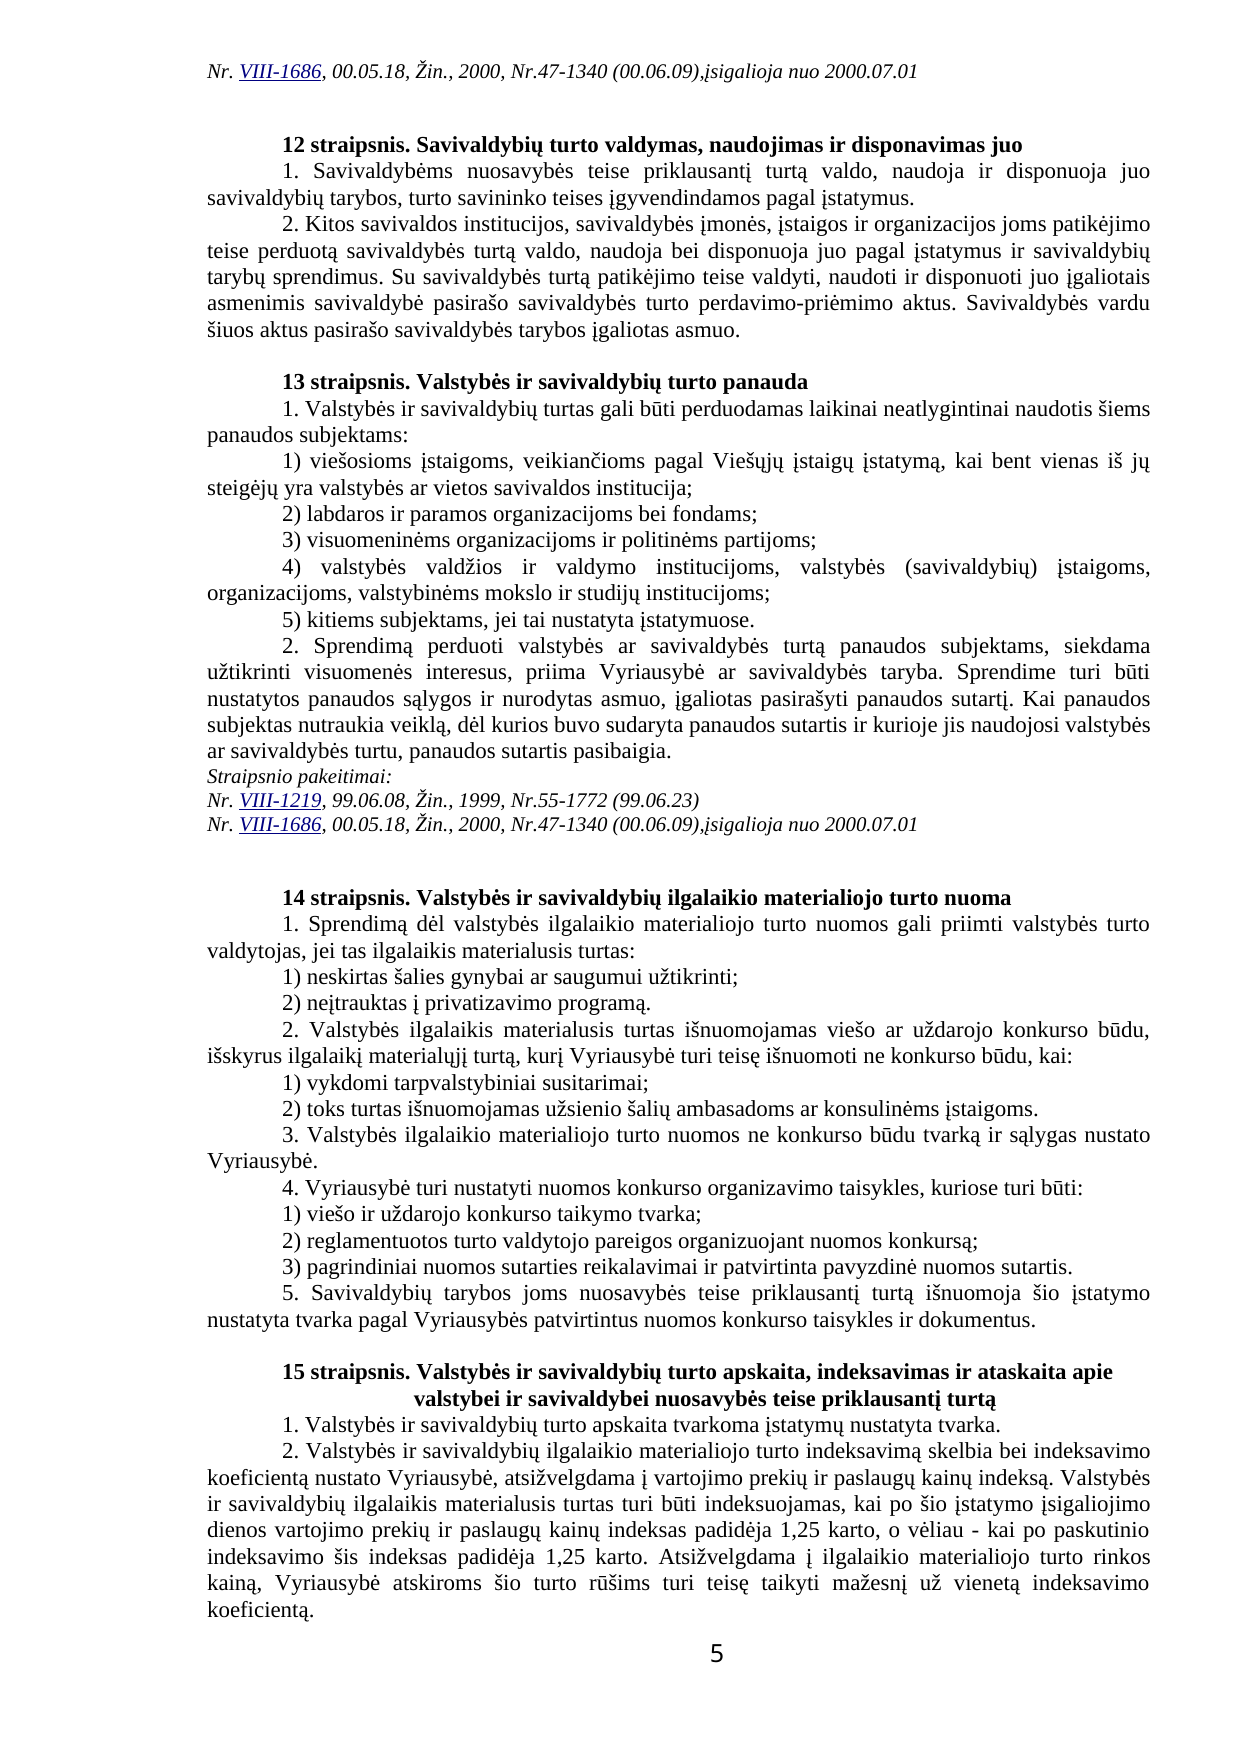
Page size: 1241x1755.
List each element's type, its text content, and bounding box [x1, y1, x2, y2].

text 5. Savivaldybių tarybos joms nuosavybės teise priklausantį turtą išnuomoja šio įstatymo nustatyta tvarka pagal Vyriausybės patvirtintus nuomos konkurso taisykles ir dokumentus. [207, 1279, 1152, 1332]
text 1. Savivaldybėms nuosavybės teise priklausantį turtą valdo, naudoja ir disponuoja juo savivaldybių tarybos, turto savininko teises įgyvendindamos pagal įstatymus. [207, 158, 1152, 210]
text 2) labdaros ir paramos organizacijoms bei fondams; [207, 500, 1152, 527]
text Nr. VIII-1686, 00.05.18, Žin., 2000, Nr.47-1340 (00.06.09),įsigalioja nuo 2000.07.01 [207, 59, 1152, 83]
text Nr. VIII-1219, 99.06.08, Žin., 1999, Nr.55-1772 (99.06.23) [207, 788, 1152, 812]
text 2) neįtrauktas į privatizavimo programą. [207, 989, 1152, 1016]
text 3. Valstybės ilgalaikio materialiojo turto nuomos ne konkurso būdu tvarką ir sąlygas nustato Vyriausybė. [207, 1121, 1152, 1174]
text valstybei ir savivaldybei nuosavybės teise priklausantį turtą [413, 1385, 1152, 1411]
text 1) viešo ir uždarojo konkurso taikymo tvarka; [207, 1200, 1152, 1227]
text 3) visuomeninėms organizacijoms ir politinėms partijoms; [207, 527, 1152, 553]
text 15 straipsnis. Valstybės ir savivaldybių turto apskaita, indeksavimas ir ataskaita apie [282, 1358, 1152, 1385]
text Nr. VIII-1686, 00.05.18, Žin., 2000, Nr.47-1340 (00.06.09),įsigalioja nuo 2000.07.01 [207, 812, 1152, 836]
text 2. Sprendimą perduoti valstybės ar savivaldybės turtą panaudos subjektams, siekdama užtikrinti visuomenės interesus, priima Vyriausybė ar savivaldybės taryba. Sprendime turi būti nustatytos panaudos sąlygos ir nurodytas asmuo, įgaliotas pasirašyti panaudos sutartį. Kai panaudos subjektas nutraukia veiklą, dėl kurios buvo sudaryta panaudos sutartis ir kurioje jis naudojosi valstybės ar savivaldybės turtu, panaudos sutartis pasibaigia. [207, 632, 1152, 764]
text 1. Sprendimą dėl valstybės ilgalaikio materialiojo turto nuomos gali priimti valstybės turto valdytojas, jei tas ilgalaikis materialusis turtas: [207, 910, 1152, 963]
text 2) reglamentuotos turto valdytojo pareigos organizuojant nuomos konkursą; [207, 1227, 1152, 1253]
text 13 straipsnis. Valstybės ir savivaldybių turto panauda [207, 368, 1152, 395]
text 1. Valstybės ir savivaldybių turto apskaita tvarkoma įstatymų nustatyta tvarka. [207, 1411, 1152, 1437]
text 1) neskirtas šalies gynybai ar saugumui užtikrinti; [207, 963, 1152, 989]
text 1) viešosioms įstaigoms, veikiančioms pagal Viešųjų įstaigų įstatymą, kai bent vienas iš jų steigėjų yra valstybės ar vietos savivaldos institucija; [207, 447, 1152, 500]
text 12 straipsnis. Savivaldybių turto valdymas, naudojimas ir disponavimas juo [207, 131, 1152, 158]
text 1) vykdomi tarpvalstybiniai susitarimai; [207, 1068, 1152, 1095]
text Straipsnio pakeitimai: [207, 764, 1152, 788]
text 2. Valstybės ir savivaldybių ilgalaikio materialiojo turto indeksavimą skelbia bei indeksavimo koeficientą nustato Vyriausybė, atsižvelgdama į vartojimo prekių ir paslaugų kainų indeksą. Valstybės ir savivaldybių ilgalaikis materialusis turtas turi būti indeksuojamas, kai po šio įstatymo įsigaliojimo dienos vartojimo prekių ir paslaugų kainų indeksas padidėja 1,25 karto, o vėliau - kai po paskutinio indeksavimo šis indeksas padidėja 1,25 karto. Atsižvelgdama į ilgalaikio materialiojo turto rinkos kainą, Vyriausybė atskiroms šio turto rūšims turi teisę taikyti mažesnį už vienetą indeksavimo koeficientą. [207, 1437, 1152, 1622]
text 4. Vyriausybė turi nustatyti nuomos konkurso organizavimo taisykles, kuriose turi būti: [207, 1174, 1152, 1200]
text 2. Kitos savivaldos institucijos, savivaldybės įmonės, įstaigos ir organizacijos joms patikėjimo teise perduotą savivaldybės turtą valdo, naudoja bei disponuoja juo pagal įstatymus ir savivaldybių tarybų sprendimus. Su savivaldybės turtą patikėjimo teise valdyti, naudoti ir disponuoti juo įgaliotais asmenimis savivaldybė pasirašo savivaldybės turto perdavimo-priėmimo aktus. Savivaldybės vardu šiuos aktus pasirašo savivaldybės tarybos įgaliotas asmuo. [207, 210, 1152, 342]
text 2. Valstybės ilgalaikis materialusis turtas išnuomojamas viešo ar uždarojo konkurso būdu, išskyrus ilgalaikį materialųjį turtą, kurį Vyriausybė turi teisę išnuomoti ne konkurso būdu, kai: [207, 1016, 1152, 1068]
text 3) pagrindiniai nuomos sutarties reikalavimai ir patvirtinta pavyzdinė nuomos sutartis. [207, 1253, 1152, 1279]
text 5) kitiems subjektams, jei tai nustatyta įstatymuose. [207, 606, 1152, 632]
text 4) valstybės valdžios ir valdymo institucijoms, valstybės (savivaldybių) įstaigoms, organizacijoms, valstybinėms mokslo ir studijų institucijoms; [207, 553, 1152, 606]
text 1. Valstybės ir savivaldybių turtas gali būti perduodamas laikinai neatlygintinai naudotis šiems panaudos subjektams: [207, 395, 1152, 447]
text 14 straipsnis. Valstybės ir savivaldybių ilgalaikio materialiojo turto nuoma [207, 884, 1152, 910]
text 2) toks turtas išnuomojamas užsienio šalių ambasadoms ar konsulinėms įstaigoms. [207, 1095, 1152, 1121]
